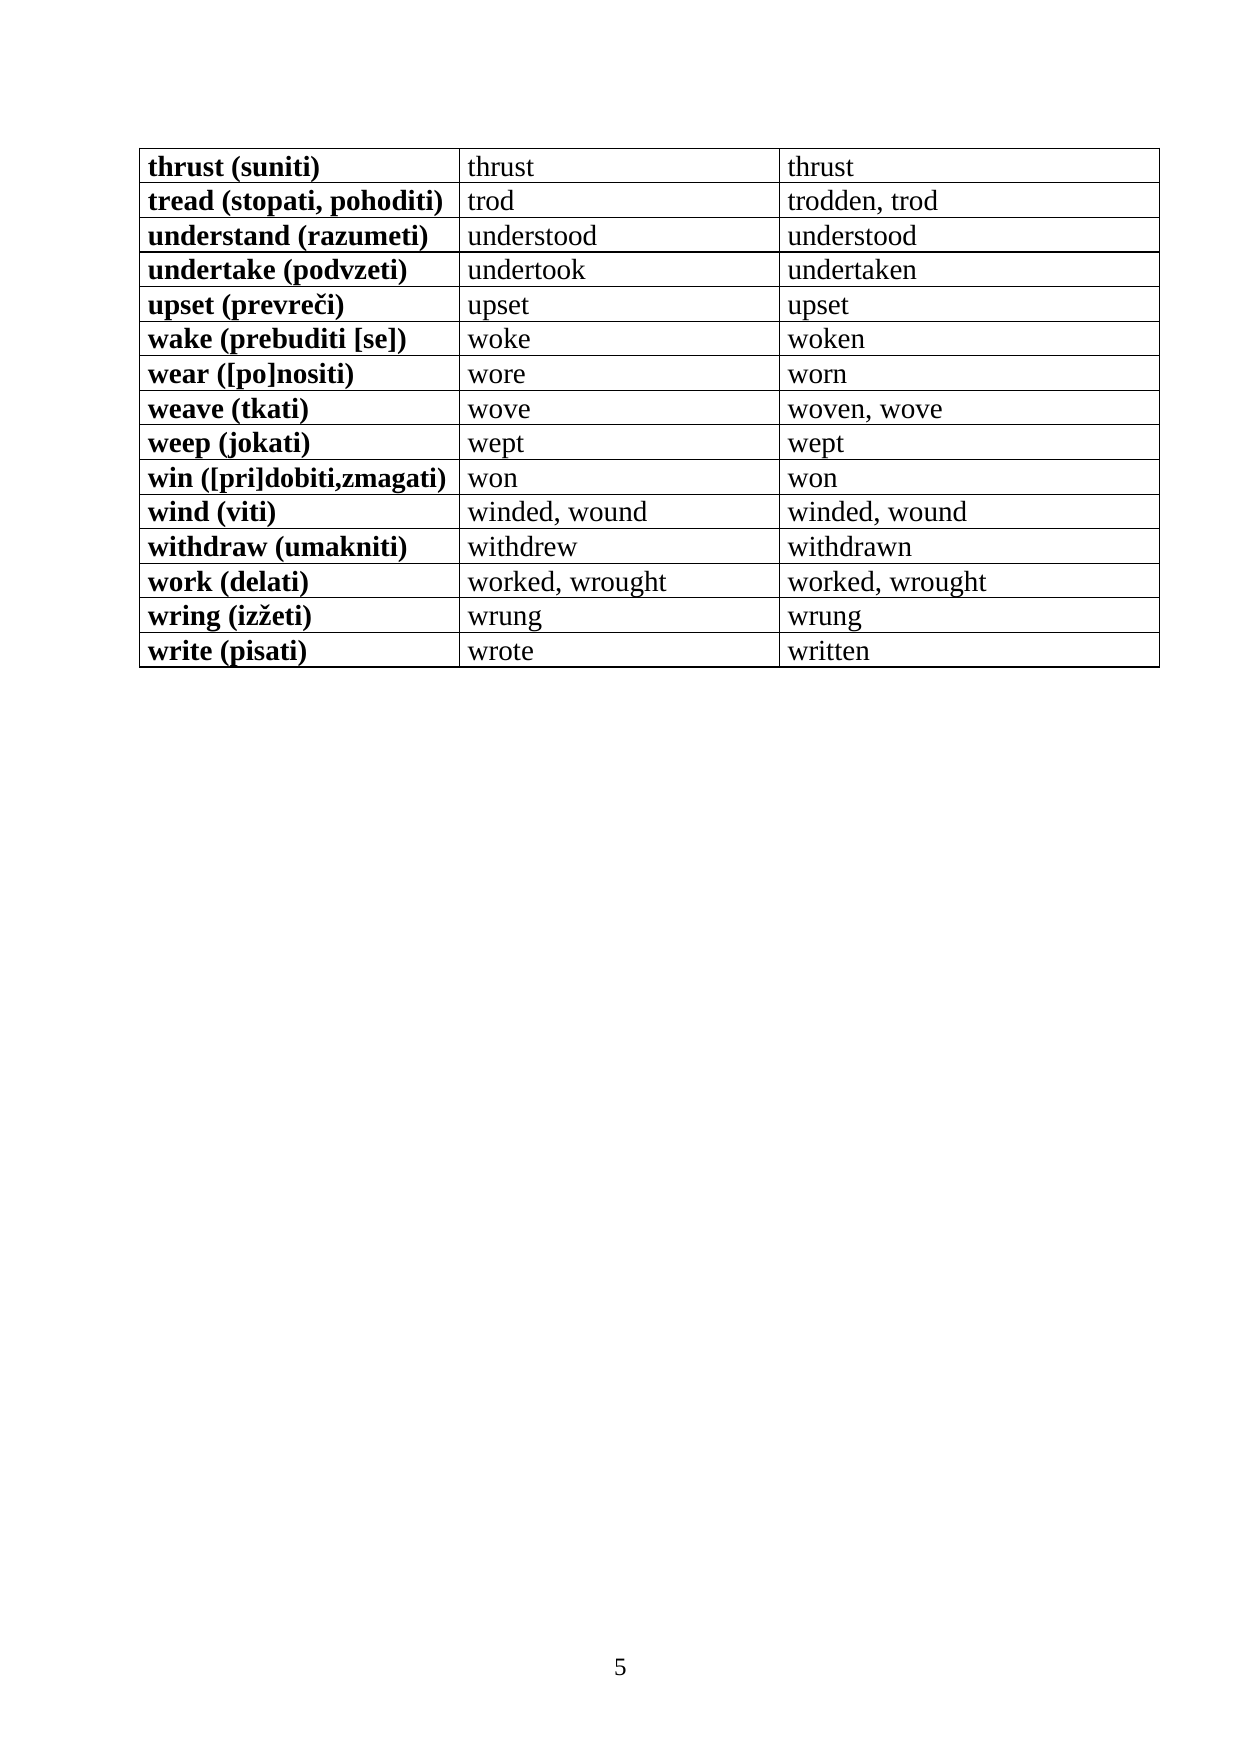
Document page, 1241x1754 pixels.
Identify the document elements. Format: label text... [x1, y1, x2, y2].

table_cell trodden, trod [780, 183, 1159, 217]
table_cell wind (viti) [140, 495, 459, 528]
table_cell win ([pri]dobiti,zmagati) [140, 460, 459, 493]
table_cell wake (prebuditi [se]) [140, 322, 459, 355]
table_cell wept [780, 425, 1159, 459]
table_cell thrust [460, 149, 779, 182]
table_cell write (pisati) [140, 633, 459, 666]
table_cell won [780, 460, 1159, 493]
table_cell won [460, 460, 779, 493]
table_cell wove [460, 391, 779, 424]
table_cell tread (stopati, pohoditi) [140, 183, 459, 217]
table_cell wring (izžeti) [140, 598, 459, 632]
table_cell worn [780, 356, 1159, 390]
table_cell understood [780, 218, 1159, 251]
table_cell wrote [460, 633, 779, 666]
table_cell undertook [460, 253, 779, 286]
table_cell understood [460, 218, 779, 251]
table_cell winded, wound [780, 495, 1159, 528]
table_cell thrust (suniti) [140, 149, 459, 182]
table_cell written [780, 633, 1159, 666]
table_cell withdrawn [780, 529, 1159, 563]
table_cell wrung [780, 598, 1159, 632]
table_cell wept [460, 425, 779, 459]
table_cell woke [460, 322, 779, 355]
table_cell wrung [460, 598, 779, 632]
table_cell undertake (podvzeti) [140, 253, 459, 286]
table_cell worked, wrought [780, 564, 1159, 597]
table_cell undertaken [780, 253, 1159, 286]
table_cell thrust [780, 149, 1159, 182]
table_cell wore [460, 356, 779, 390]
table_cell wear ([po]nositi) [140, 356, 459, 390]
table_cell upset [460, 287, 779, 321]
table_cell understand (razumeti) [140, 218, 459, 251]
table_cell woken [780, 322, 1159, 355]
table_cell woven, wove [780, 391, 1159, 424]
table_cell upset [780, 287, 1159, 321]
table_cell weave (tkati) [140, 391, 459, 424]
table_cell winded, wound [460, 495, 779, 528]
table_cell withdraw (umakniti) [140, 529, 459, 563]
table_cell withdrew [460, 529, 779, 563]
table_cell weep (jokati) [140, 425, 459, 459]
table_cell upset (prevreči) [140, 287, 459, 321]
table_cell work (delati) [140, 564, 459, 597]
table_cell worked, wrought [460, 564, 779, 597]
table_cell trod [460, 183, 779, 217]
